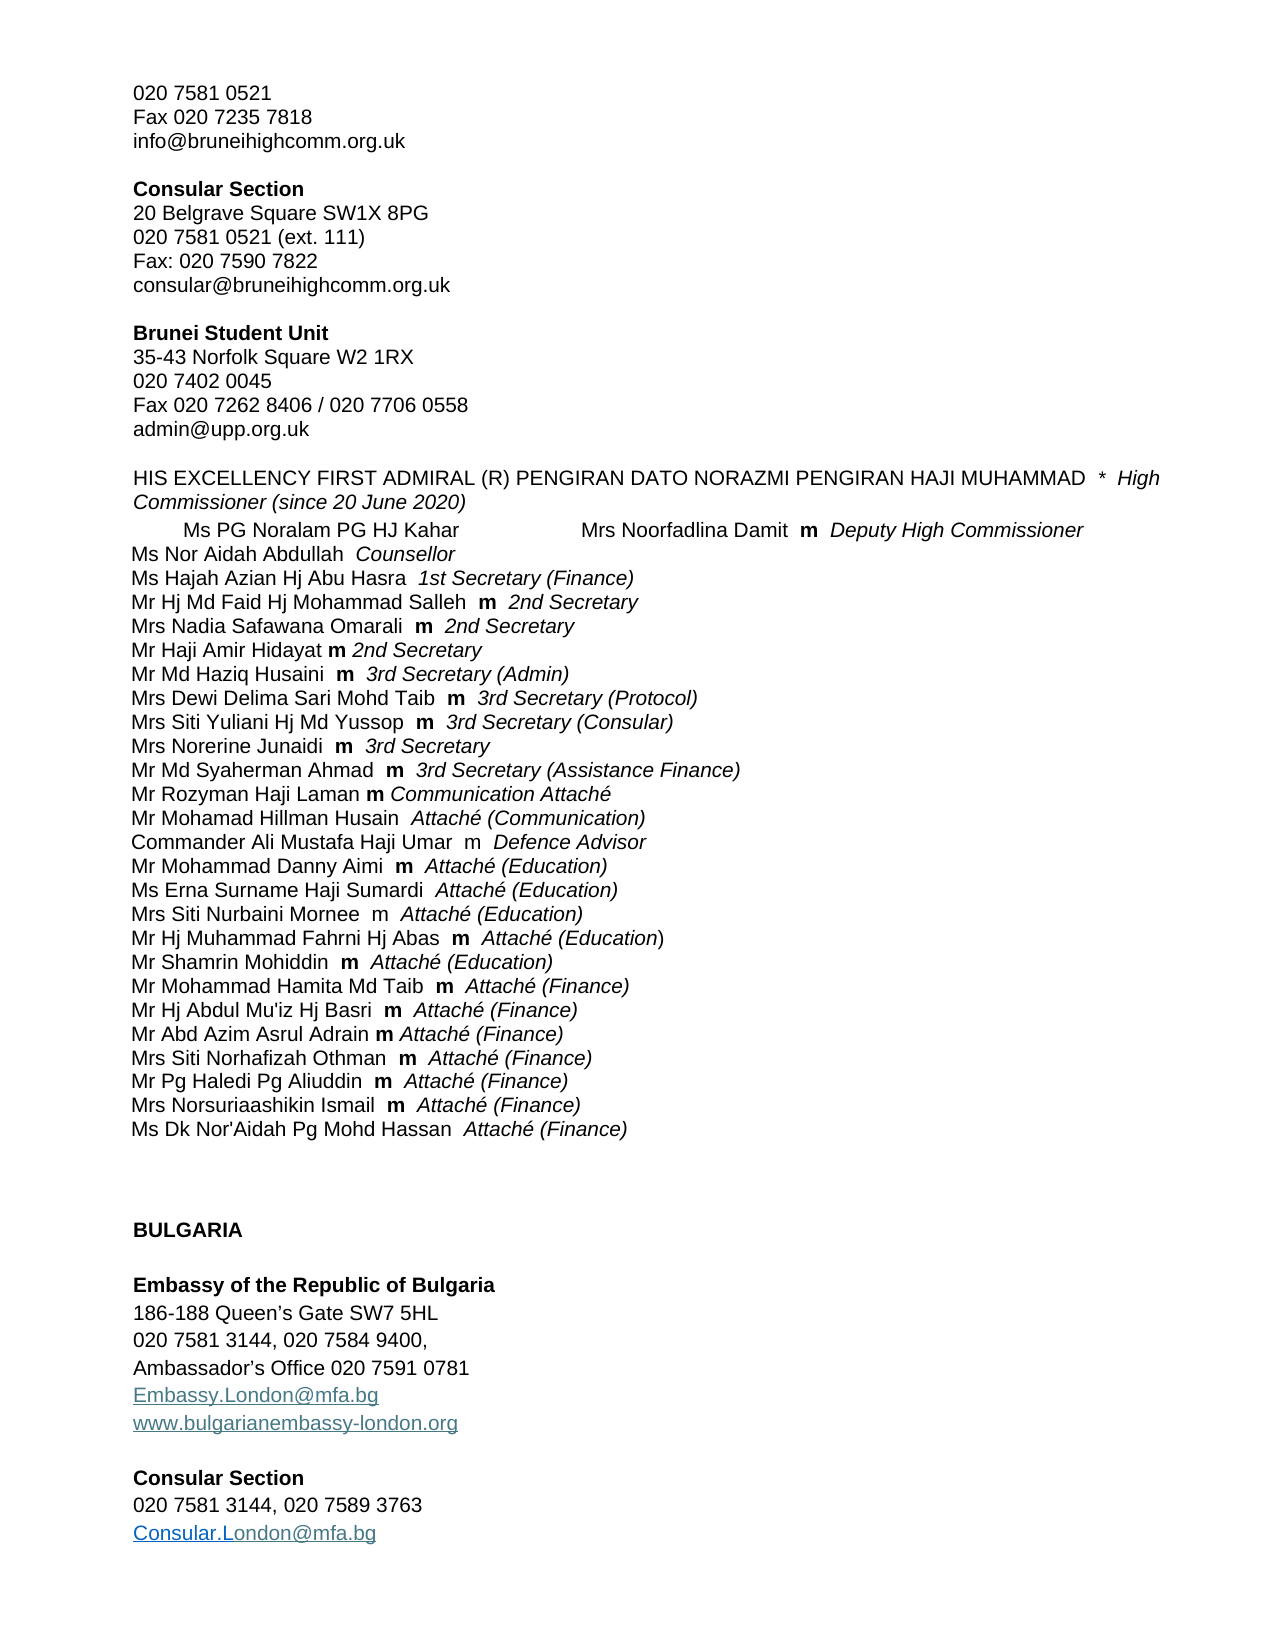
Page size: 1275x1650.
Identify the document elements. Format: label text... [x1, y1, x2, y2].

text Commander Ali Mustafa Haji Umar m Defence Advisor [131, 830, 1183, 854]
text Ms Nor Aidah Abdullah Counsellor [131, 542, 1183, 566]
text Mr Rozyman Haji Laman m Communication Attaché [131, 782, 1183, 806]
text consular@bruneihighcomm.org.uk [133, 273, 1181, 297]
subtitle Brunei Student Unit [133, 321, 1181, 344]
text Embassy.London@mfa.bg [133, 1383, 1181, 1407]
text HIS EXCELLENCY FIRST ADMIRAL (R) PENGIRAN DATO NORAZMI PENGIRAN HAJI MUHAMMAD * High Commissioner (since 20 June 2020) [133, 466, 1181, 513]
text Mr Hj Muhammad Fahrni Hj Abas m Attaché (Education) [131, 926, 1183, 949]
text 186-188 Queen’s Gate SW7 5HL [133, 1300, 1181, 1324]
text Mr Mohammad Danny Aimi m Attaché (Education) [131, 854, 1183, 878]
text admin@upp.org.uk [133, 416, 1181, 440]
text Ambassador’s Office 020 7591 0781 [133, 1355, 1181, 1379]
text 20 Belgrave Square SW1X 8PG [133, 201, 1181, 225]
text Mr Abd Azim Asrul Adrain m Attaché (Finance) [131, 1021, 1183, 1045]
text 020 7581 0521 (ext. 111) [133, 225, 1181, 249]
text 020 7402 0045 [133, 368, 1181, 392]
text Mr Pg Haledi Pg Aliuddin m Attaché (Finance) [131, 1069, 1183, 1093]
text 35-43 Norfolk Square W2 1RX [133, 344, 1181, 368]
text Fax: 020 7590 7822 [133, 249, 1181, 273]
text Mrs Siti Yuliani Hj Md Yussop m 3rd Secretary (Consular) [131, 710, 1183, 734]
text Mr Mohamad Hillman Husain Attaché (Communication) [131, 806, 1183, 830]
text Mr Mohammad Hamita Md Taib m Attaché (Finance) [131, 973, 1183, 997]
text Fax 020 7262 8406 / 020 7706 0558 [133, 392, 1181, 416]
text Mr Haji Amir Hidayat m 2nd Secretary [131, 638, 1183, 662]
text Mrs Norerine Junaidi m 3rd Secretary [131, 734, 1183, 758]
text Mrs Norsuriaashikin Ismail m Attaché (Finance) [131, 1093, 1183, 1117]
text Mrs Dewi Delima Sari Mohd Taib m 3rd Secretary (Protocol) [131, 686, 1183, 710]
text Mr Shamrin Mohiddin m Attaché (Education) [131, 949, 1183, 973]
text Mrs Nadia Safawana Omarali m 2nd Secretary [131, 614, 1183, 638]
text Mrs Siti Nurbaini Mornee m Attaché (Education) [131, 902, 1183, 926]
subtitle Consular Section [133, 177, 1181, 201]
text www.bulgarianembassy-london.org [133, 1410, 1181, 1434]
text Fax 020 7235 7818 [133, 105, 1181, 129]
text info@bruneihighcomm.org.uk [133, 129, 1181, 153]
text 020 7581 3144, 020 7584 9400, [133, 1328, 1181, 1352]
text Consular.London@mfa.bg [133, 1520, 1181, 1544]
text BULGARIA [133, 1218, 1181, 1242]
text Mrs Siti Norhafizah Othman m Attaché (Finance) [131, 1045, 1183, 1069]
text Mr Md Syaherman Ahmad m 3rd Secretary (Assistance Finance) [131, 758, 1183, 782]
text Ms Erna Surname Haji Sumardi Attaché (Education) [131, 878, 1183, 902]
text Ms PG Noralam PG HJ Kahar Mrs Noorfadlina Damit m Deputy High Commissioner [131, 513, 1183, 542]
text Consular Section [133, 1465, 1181, 1489]
text 020 7581 0521 [133, 81, 1181, 105]
text 020 7581 3144, 020 7589 3763 [133, 1493, 1181, 1517]
text Embassy of the Republic of Bulgaria [133, 1273, 1181, 1297]
text Ms Dk Nor'Aidah Pg Mohd Hassan Attaché (Finance) [131, 1117, 1183, 1141]
text Mr Md Haziq Husaini m 3rd Secretary (Admin) [131, 662, 1183, 686]
text Ms Hajah Azian Hj Abu Hasra 1st Secretary (Finance) [131, 566, 1183, 590]
text Mr Hj Md Faid Hj Mohammad Salleh m 2nd Secretary [131, 590, 1183, 614]
text Mr Hj Abdul Mu'iz Hj Basri m Attaché (Finance) [131, 997, 1183, 1021]
